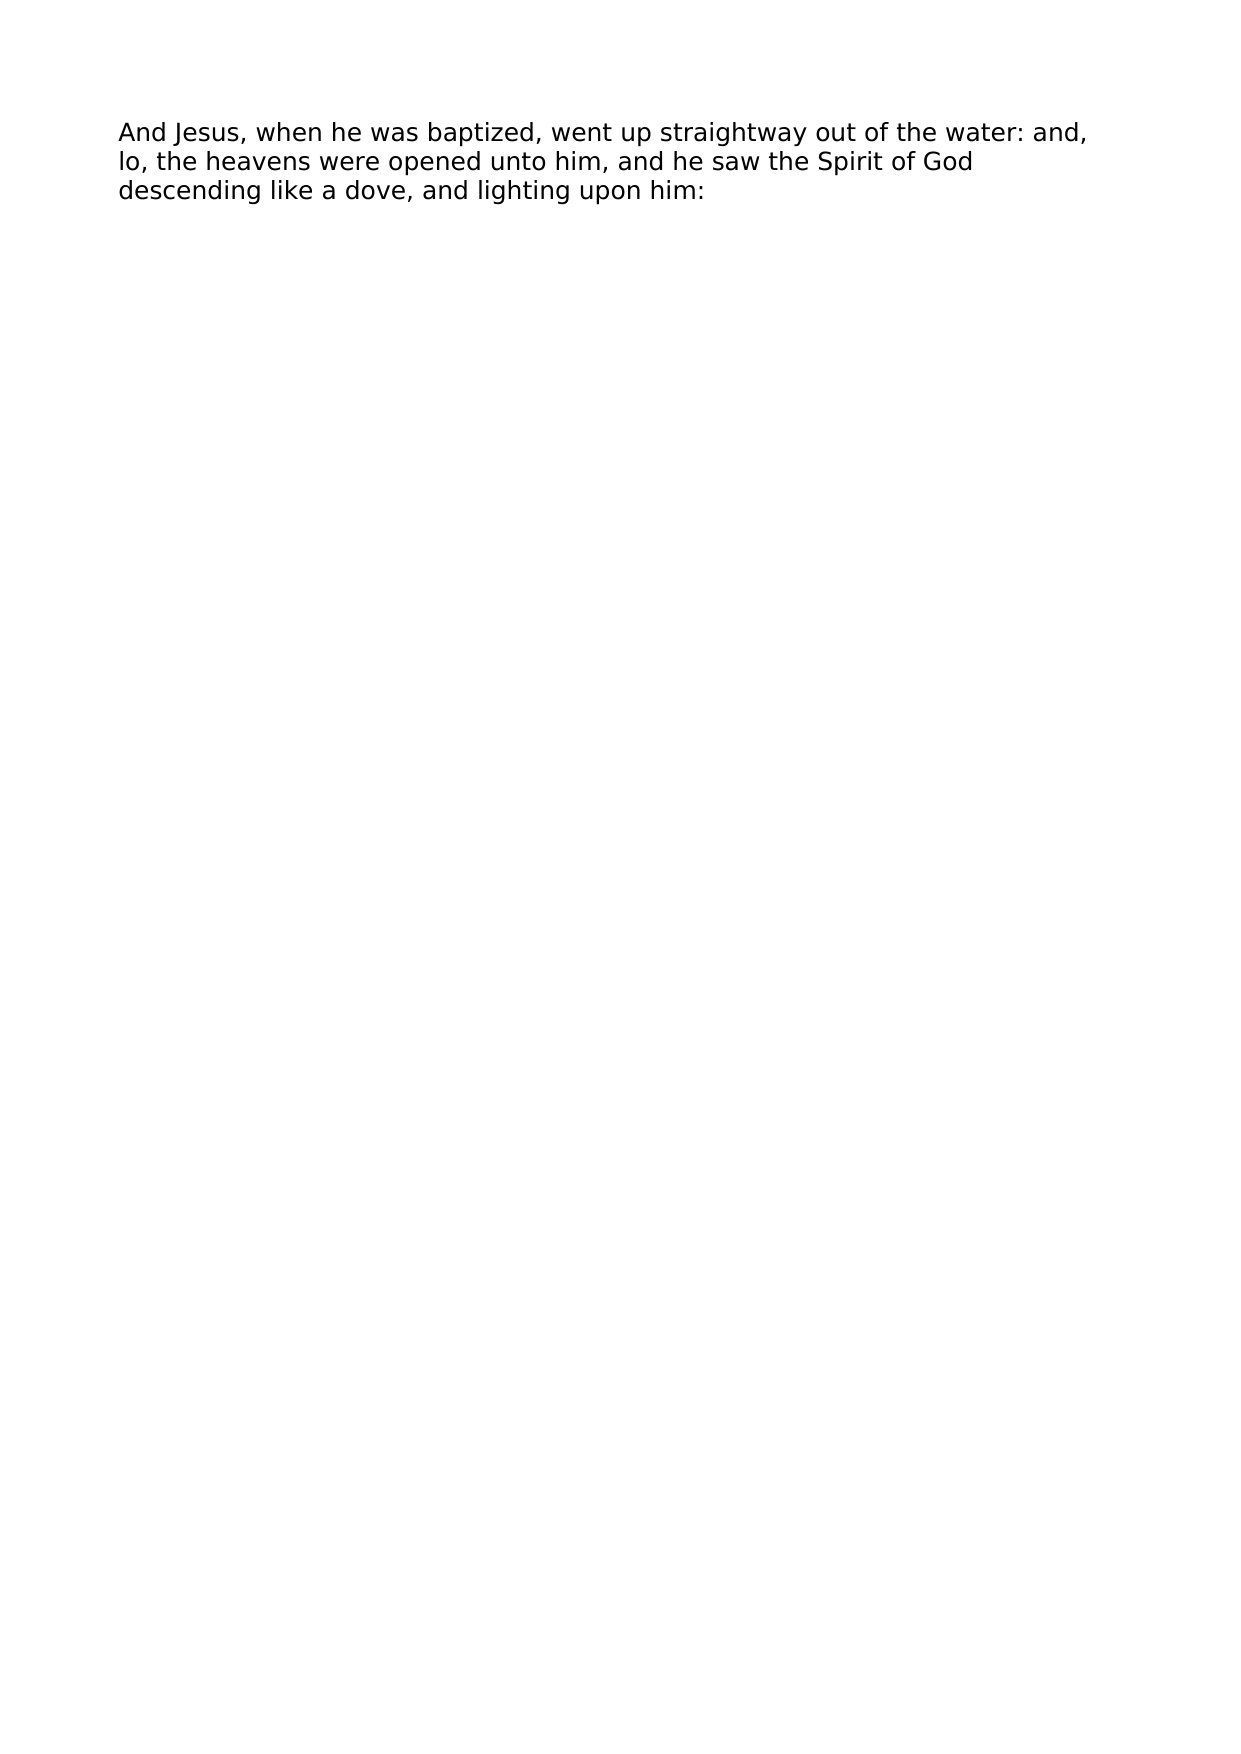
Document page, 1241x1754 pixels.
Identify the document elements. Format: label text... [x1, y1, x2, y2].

text And Jesus, when he was baptized, went up straightway out of the water: and, lo, the heavens were opened unto him, and he saw the Spirit of God descending like a dove, and lighting upon him: [118, 118, 1122, 206]
